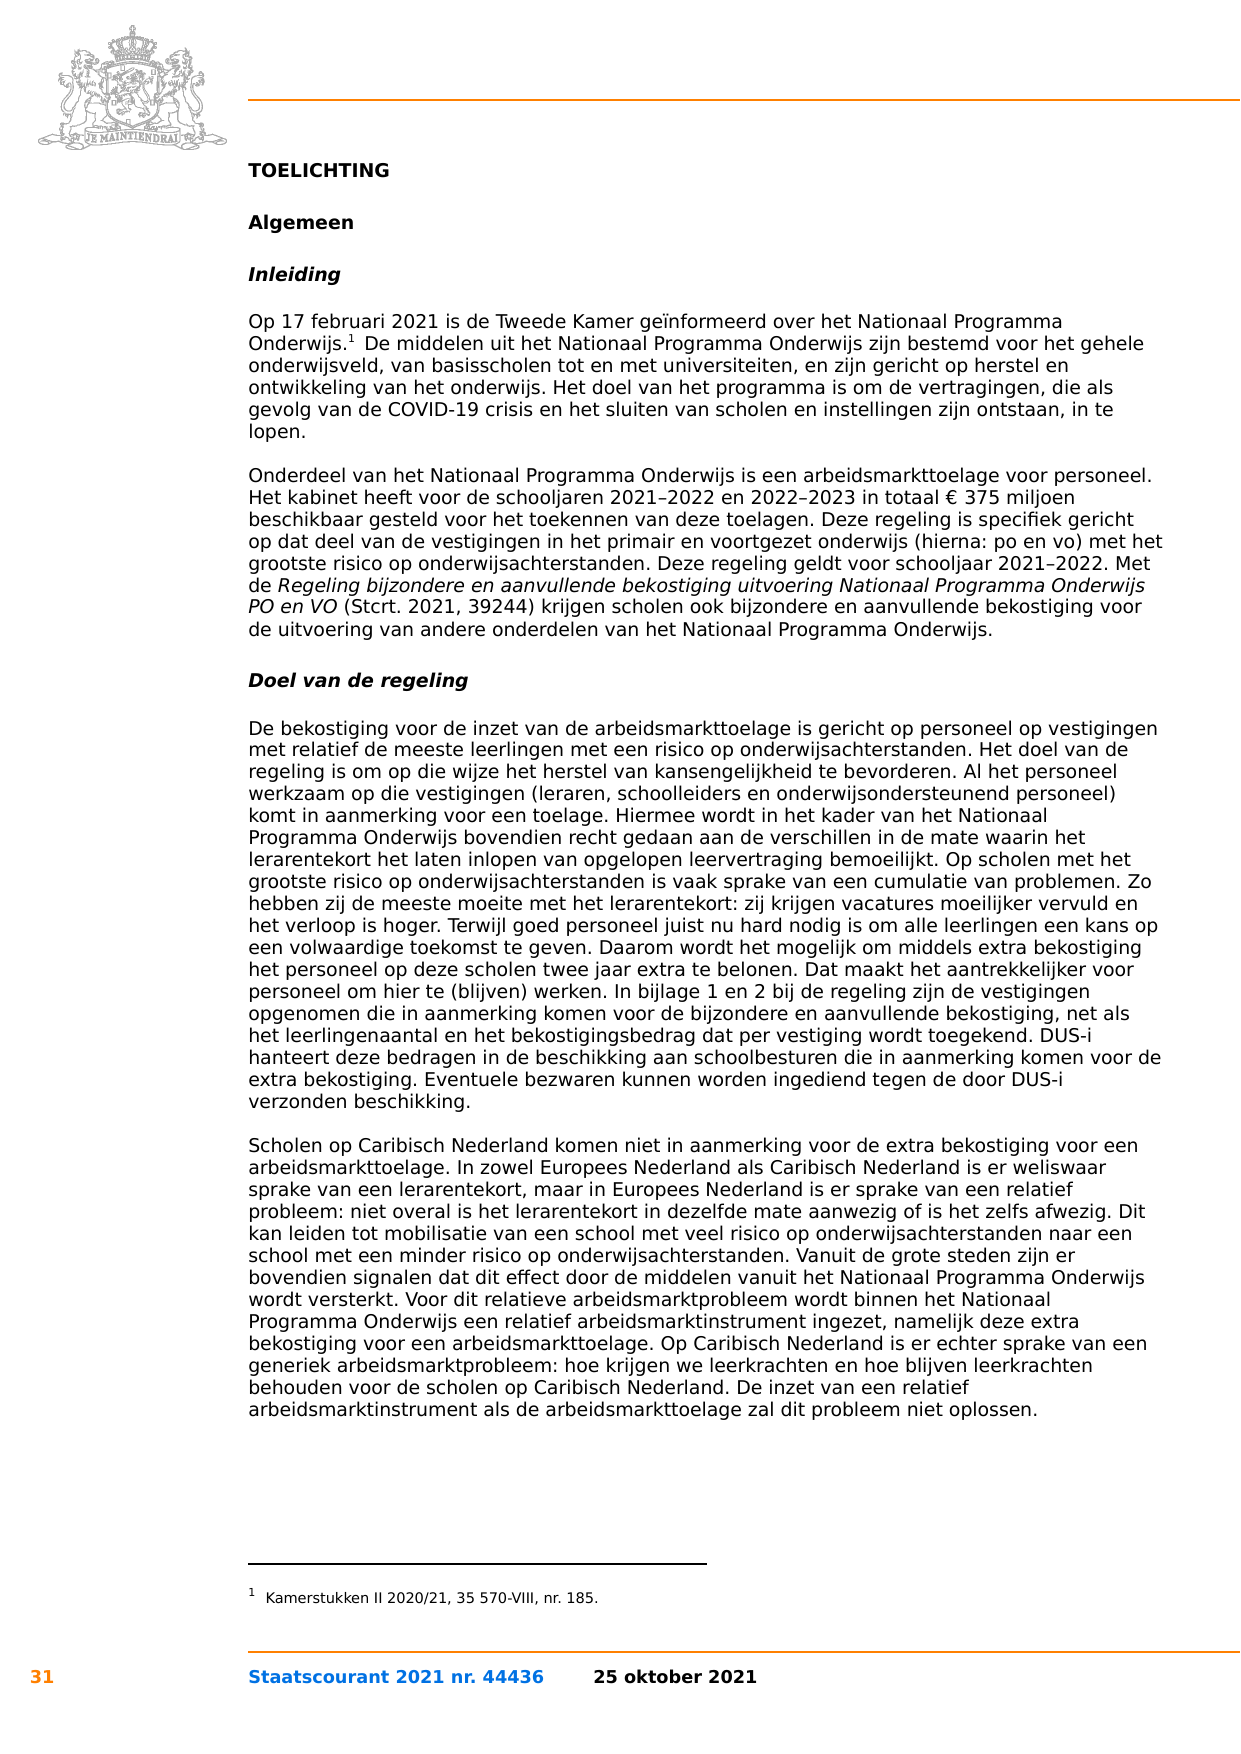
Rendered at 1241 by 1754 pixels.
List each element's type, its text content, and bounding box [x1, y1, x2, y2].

text Scholen op Caribisch Nederland komen niet in aanmerking voor de extra bekostiging voor een arbeidsmarkttoelage. In zowel Europees Nederland als Caribisch Nederland is er weliswaar sprake van een lerarentekort, maar in Europees Nederland is er sprake van een relatief probleem: niet overal is het lerarentekort in dezelfde mate aanwezig of is het zelfs afwezig. Dit kan leiden tot mobilisatie van een school met veel risico op onderwijsachterstanden naar een school met een minder risico op onderwijsachterstanden. Vanuit de grote steden zijn er bovendien signalen dat dit effect door de middelen vanuit het Nationaal Programma Onderwijs wordt versterkt. Voor dit relatieve arbeidsmarktprobleem wordt binnen het Nationaal Programma Onderwijs een relatief arbeidsmarktinstrument ingezet, namelijk deze extra bekostiging voor een arbeidsmarkttoelage. Op Caribisch Nederland is er echter sprake van een generiek arbeidsmarktprobleem: hoe krijgen we leerkrachten en hoe blijven leerkrachten behouden voor de scholen op Caribisch Nederland. De inzet van een relatief arbeidsmarktinstrument als de arbeidsmarkttoelage zal dit probleem niet oplossen. [248, 1135, 1163, 1421]
text Onderdeel van het Nationaal Programma Onderwijs is een arbeidsmarkttoelage voor personeel. Het kabinet heeft voor de schooljaren 2021–2022 en 2022–2023 in totaal € 375 miljoen beschikbaar gesteld voor het toekennen van deze toelagen. Deze regeling is specifiek gericht op dat deel van de vestigingen in het primair en voortgezet onderwijs (hierna: po en vo) met het grootste risico op onderwijsachterstanden. Deze regeling geldt voor schooljaar 2021–2022. Met de Regeling bijzondere en aanvullende bekostiging uitvoering Nationaal Programma Onderwijs PO en VO (Stcrt. 2021, 39244) krijgen scholen ook bijzondere en aanvullende bekostiging voor de uitvoering van andere onderdelen van het Nationaal Programma Onderwijs. [248, 464, 1163, 640]
text Kamerstukken II 2020/21, 35 570-VIII, nr. 185. [248, 1586, 1163, 1608]
subtitle TOELICHTING [248, 160, 1163, 182]
text Op 17 februari 2021 is de Tweede Kamer geïnformeerd over het Nationaal Programma Onderwijs. De middelen uit het Nationaal Programma Onderwijs zijn bestemd voor het gehele onderwijsveld, van basisscholen tot en met universiteiten, en zijn gericht op herstel en ontwikkeling van het onderwijs. Het doel van het programma is om de vertragingen, die als gevolg van de COVID-19 crisis en het sluiten van scholen en instellingen zijn ontstaan, in te lopen. [248, 311, 1163, 443]
subtitle Inleiding [248, 264, 1163, 286]
subtitle Doel van de regeling [248, 670, 1163, 692]
text De bekostiging voor de inzet van de arbeidsmarkttoelage is gericht op personeel op vestigingen met relatief de meeste leerlingen met een risico op onderwijsachterstanden. Het doel van de regeling is om op die wijze het herstel van kansengelijkheid te bevorderen. Al het personeel werkzaam op die vestigingen (leraren, schoolleiders en onderwijsondersteunend personeel) komt in aanmerking voor een toelage. Hiermee wordt in het kader van het Nationaal Programma Onderwijs bovendien recht gedaan aan de verschillen in de mate waarin het lerarentekort het laten inlopen van opgelopen leervertraging bemoeilijkt. Op scholen met het grootste risico op onderwijsachterstanden is vaak sprake van een cumulatie van problemen. Zo hebben zij de meeste moeite met het lerarentekort: zij krijgen vacatures moeilijker vervuld en het verloop is hoger. Terwijl goed personeel juist nu hard nodig is om alle leerlingen een kans op een volwaardige toekomst te geven. Daarom wordt het mogelijk om middels extra bekostiging het personeel op deze scholen twee jaar extra te belonen. Dat maakt het aantrekkelijker voor personeel om hier te (blijven) werken. In bijlage 1 en 2 bij de regeling zijn de vestigingen opgenomen die in aanmerking komen voor de bijzondere en aanvullende bekostiging, net als het leerlingenaantal en het bekostigingsbedrag dat per vestiging wordt toegekend. DUS-i hanteert deze bedragen in de beschikking aan schoolbesturen die in aanmerking komen voor de extra bekostiging. Eventuele bezwaren kunnen worden ingediend tegen de door DUS-i verzonden beschikking. [248, 717, 1163, 1113]
picture [38, 25, 227, 150]
subtitle Algemeen [248, 212, 1163, 234]
